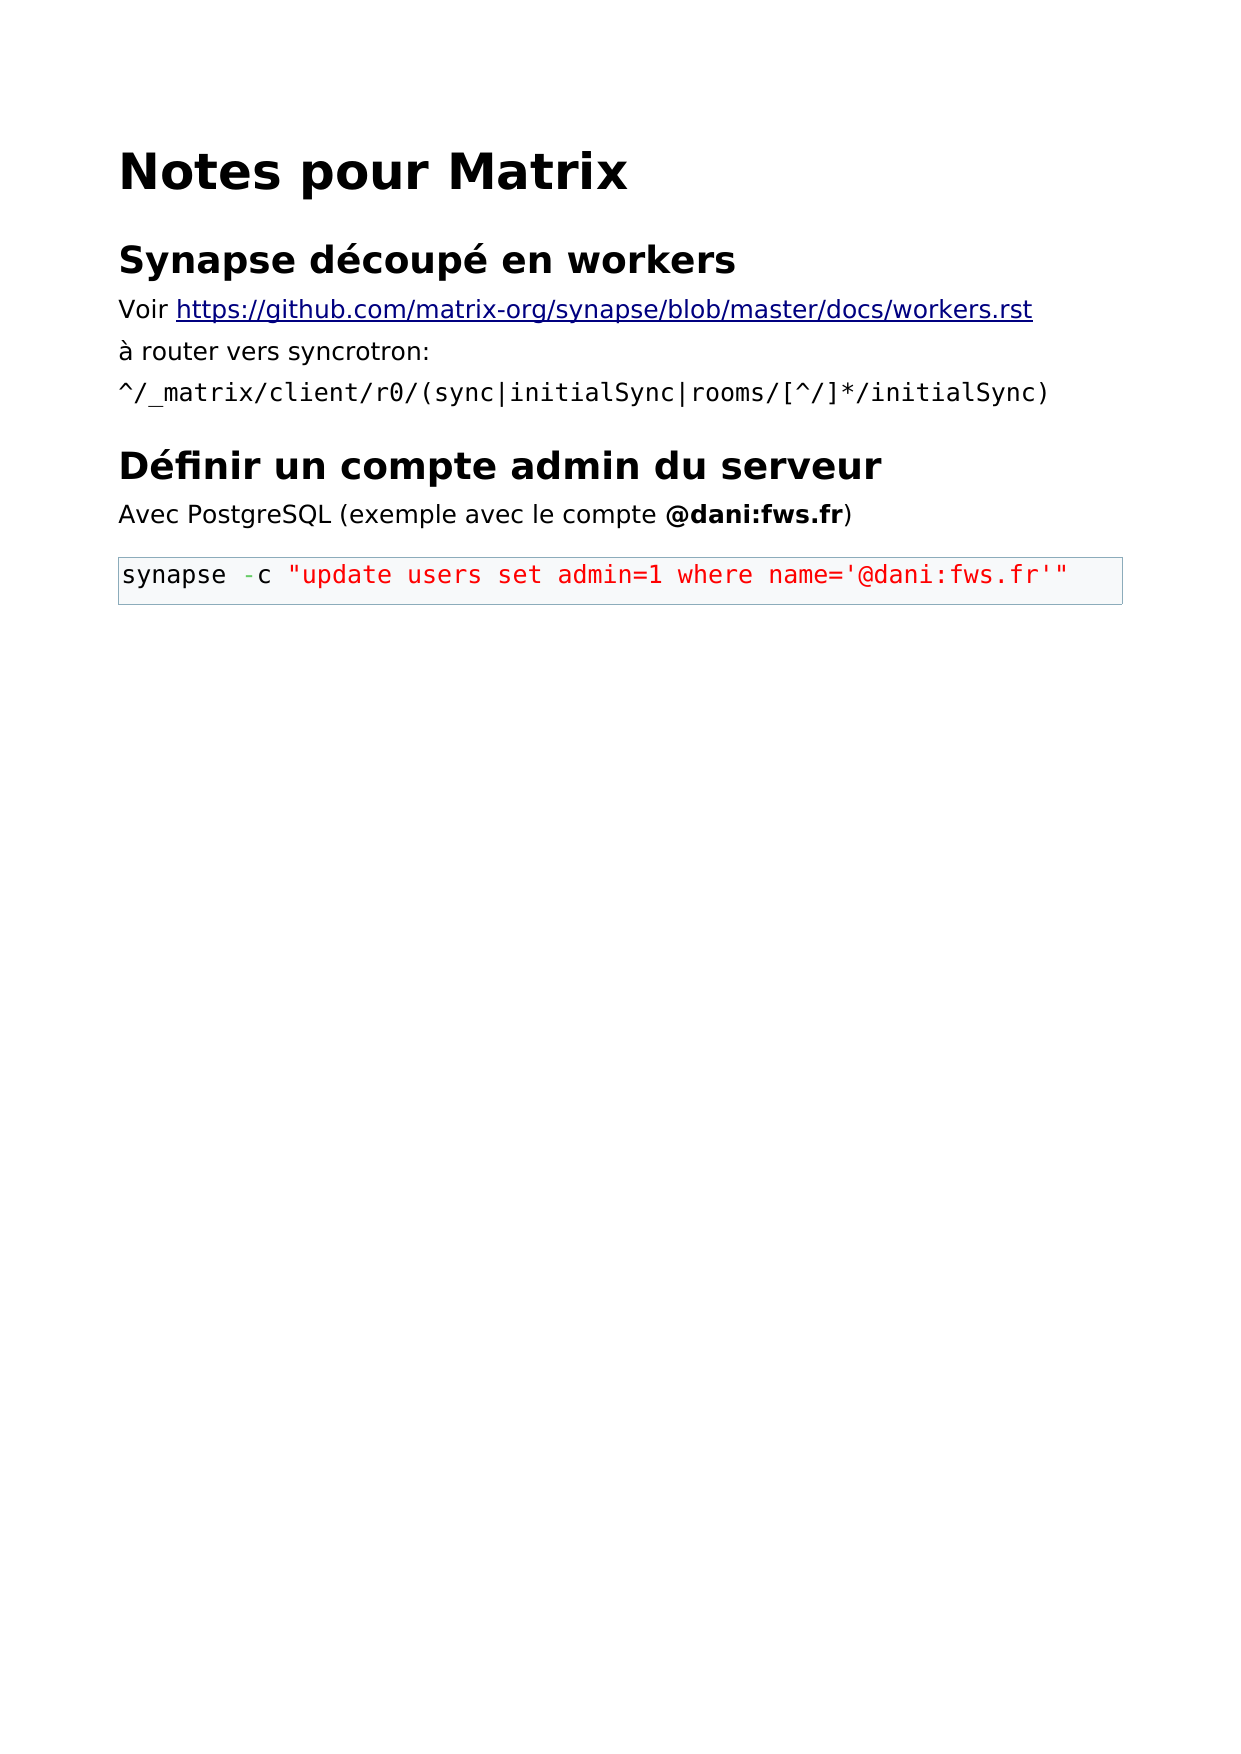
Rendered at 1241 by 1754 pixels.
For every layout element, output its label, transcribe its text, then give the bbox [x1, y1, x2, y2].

text Avec PostgreSQL (exemple avec le compte @dani:fws.fr) [118, 500, 1122, 529]
table_header synapse -c "update users set admin=1 where name='@dani:fws.fr'" [119, 558, 1122, 604]
text ^/_matrix/client/r0/(sync|initialSync|rooms/[^/]*/initialSync) [118, 378, 1122, 407]
subtitle Notes pour Matrix [118, 143, 1122, 201]
text Voir https://github.com/matrix-org/synapse/blob/master/docs/workers.rst [118, 295, 1122, 324]
subtitle Synapse découpé en workers [118, 239, 1122, 282]
text à router vers syncrotron: [118, 337, 1122, 366]
subtitle Définir un compte admin du serveur [118, 444, 1122, 488]
